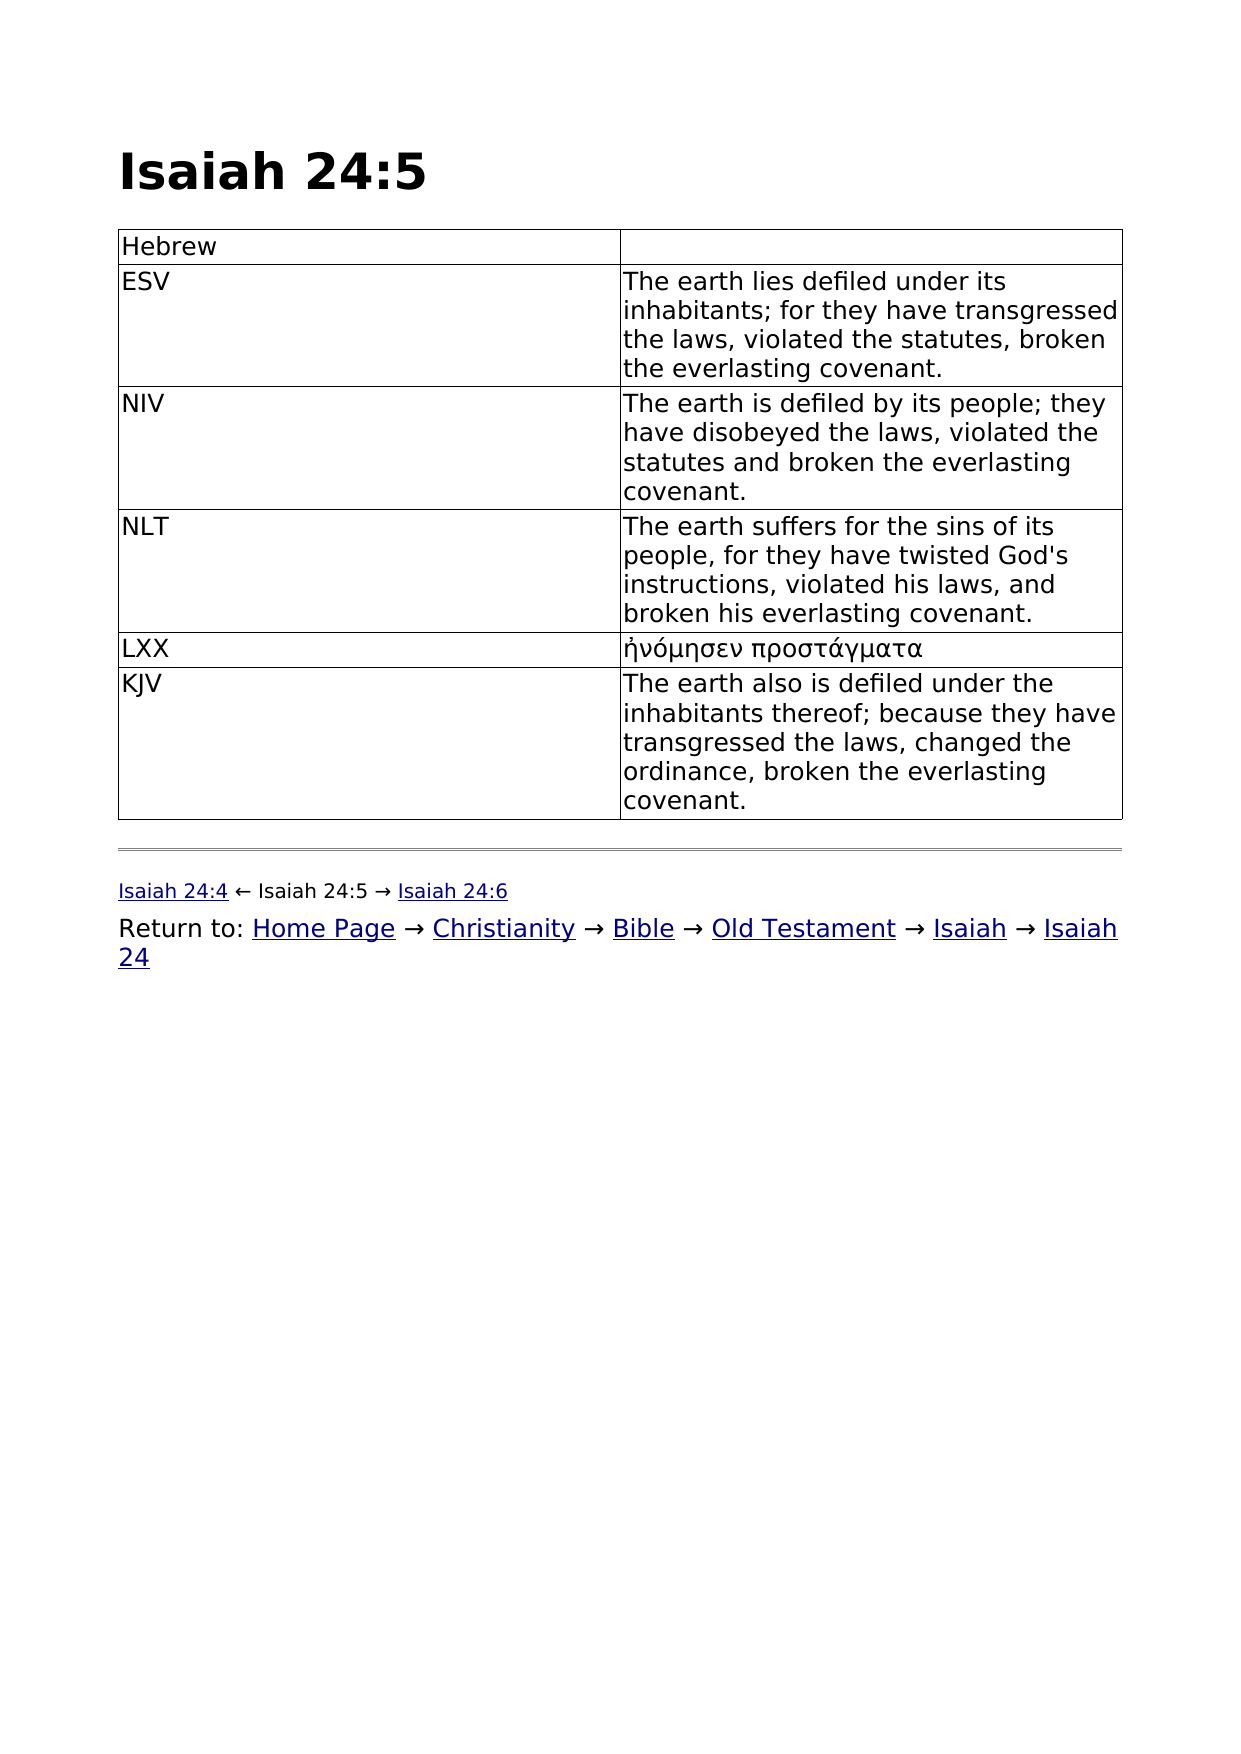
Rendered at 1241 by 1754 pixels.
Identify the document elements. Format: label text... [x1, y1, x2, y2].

table_cell ἠνόμησεν προστάγματα [621, 633, 1122, 667]
text Isaiah 24:4 ← Isaiah 24:5 → Isaiah 24:6 [118, 880, 1122, 914]
table_cell LXX [119, 633, 620, 667]
table_cell KJV [119, 668, 620, 818]
table_cell The earth suffers for the sins of its people, for they have twisted God's instructions, violated his laws, and broken his everlasting covenant. [621, 510, 1122, 632]
table_header [621, 230, 1122, 264]
table_cell NIV [119, 387, 620, 509]
table_header Hebrew [119, 230, 620, 264]
table_cell NLT [119, 510, 620, 632]
text Return to: Home Page → Christianity → Bible → Old Testament → Isaiah → Isaiah 24 [118, 914, 1122, 972]
table_cell The earth also is defiled under the inhabitants thereof; because they have transgressed the laws, changed the ordinance, broken the everlasting covenant. [621, 668, 1122, 818]
table_cell The earth lies defiled under its inhabitants; for they have transgressed the laws, violated the statutes, broken the everlasting covenant. [621, 265, 1122, 386]
table_cell The earth is defiled by its people; they have disobeyed the laws, violated the statutes and broken the everlasting covenant. [621, 387, 1122, 509]
subtitle Isaiah 24:5 [118, 143, 1122, 201]
table_cell ESV [119, 265, 620, 386]
